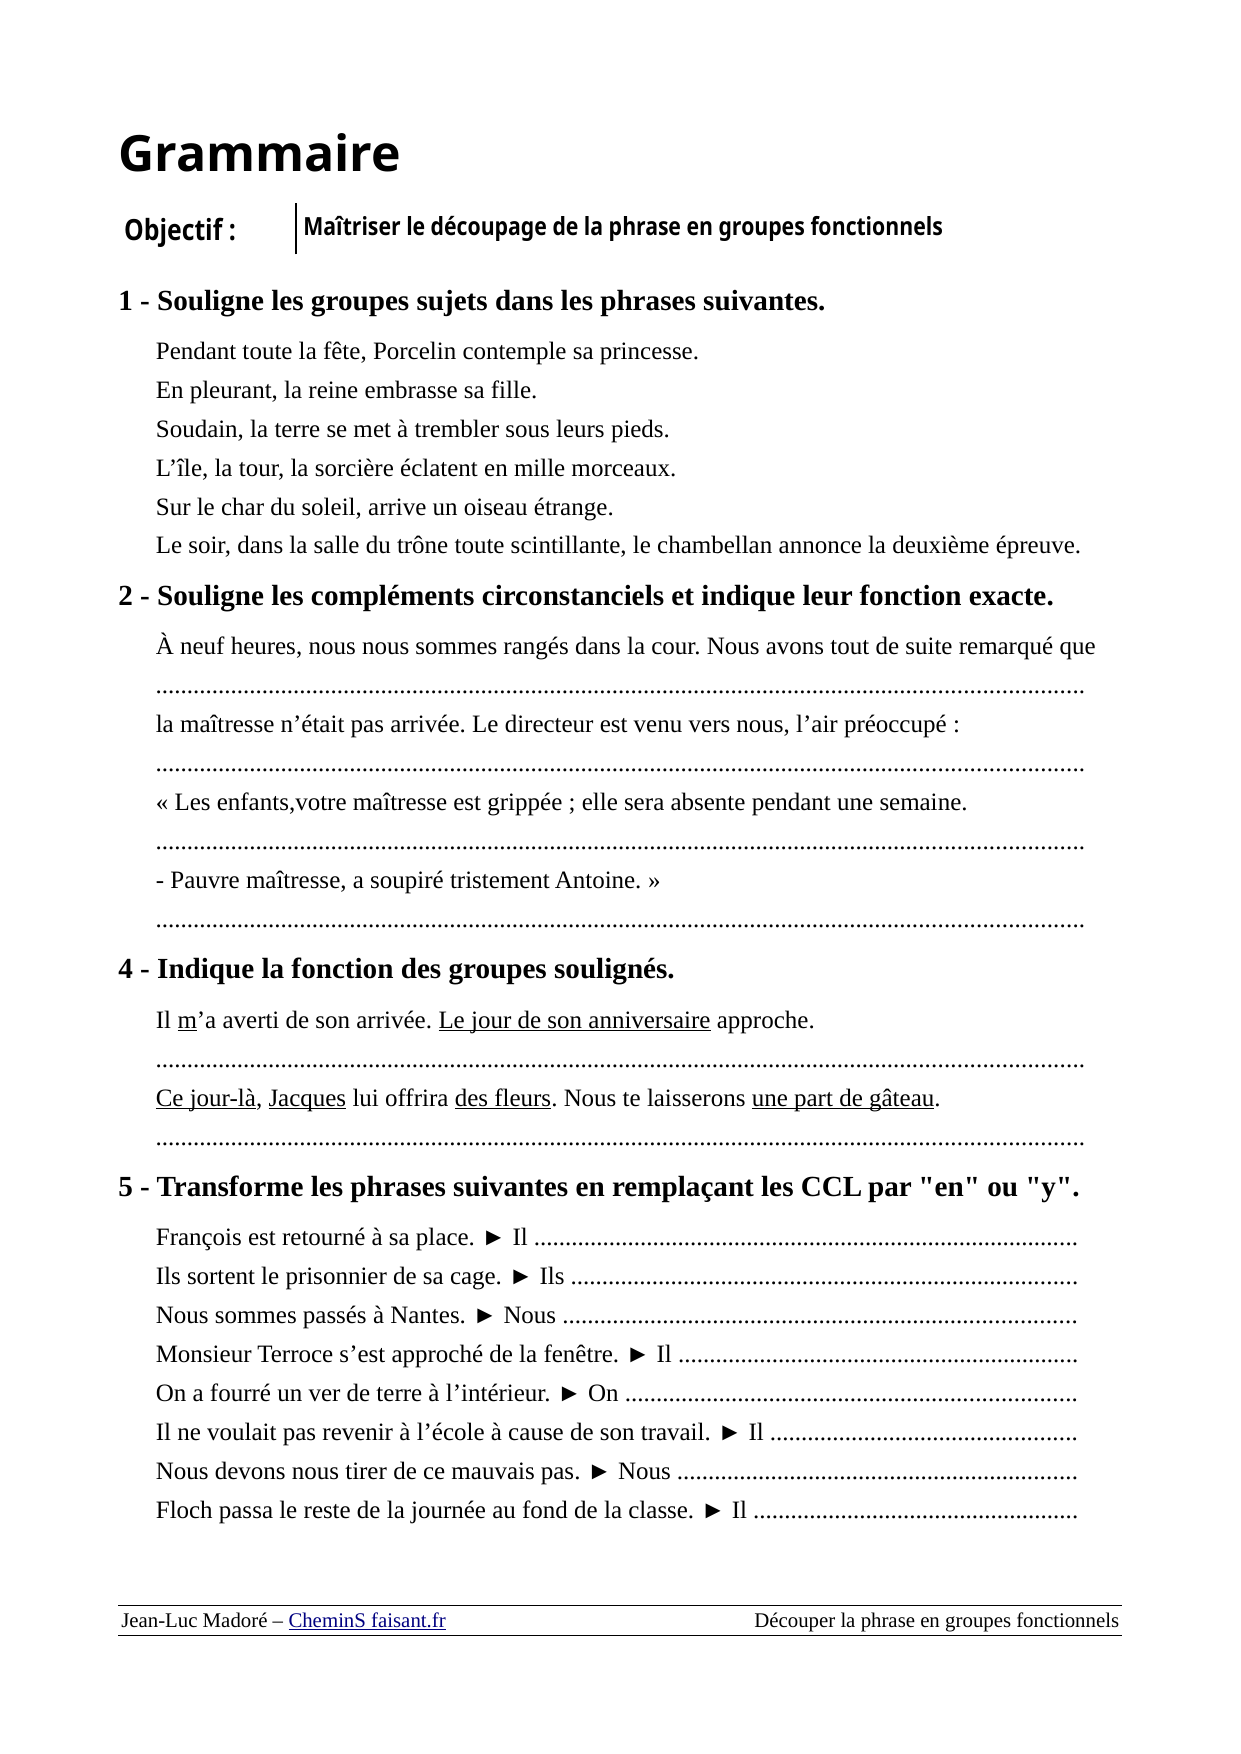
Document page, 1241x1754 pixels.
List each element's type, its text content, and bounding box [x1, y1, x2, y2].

list - Pauvre maîtresse, a soupiré tristement Antoine. » [156, 857, 1119, 896]
text la maîtresse n’était pas arrivée. Le directeur est venu vers nous, l’air préoccupé : [156, 701, 1119, 740]
text Soudain, la terre se met à trembler sous leurs pieds. [156, 406, 1119, 445]
text Nous sommes passés à Nantes. ► Nous [156, 1292, 1119, 1331]
text Sur le char du soleil, arrive un oiseau étrange. [156, 484, 1119, 523]
text Ce jour-là, Jacques lui offrira des fleurs. Nous te laisserons une part de gâteau. [156, 1075, 1119, 1114]
table_header Objectif : [118, 203, 295, 254]
text Monsieur Terroce s’est approché de la fenêtre. ► Il [156, 1331, 1119, 1370]
text Nous devons nous tirer de ce mauvais pas. ► Nous [156, 1448, 1119, 1487]
text Le soir, dans la salle du trône toute scintillante, le chambellan annonce la deuxième épreuve. [156, 523, 1119, 562]
text Floch passa le reste de la journée au fond de la classe. ► Il [156, 1487, 1119, 1526]
text 2 - Souligne les compléments circonstanciels et indique leur fonction exacte. [118, 579, 1122, 612]
text 4 - Indique la fonction des groupes soulignés. [118, 953, 1122, 985]
text François est retourné à sa place. ► Il [156, 1214, 1119, 1253]
text À neuf heures, nous nous sommes rangés dans la cour. Nous avons tout de suite remarqué que [156, 623, 1119, 662]
text Pendant toute la fête, Porcelin contemple sa princesse. [156, 328, 1119, 367]
text En pleurant, la reine embrasse sa fille. [156, 367, 1119, 406]
text 1 - Souligne les groupes sujets dans les phrases suivantes. [118, 284, 1122, 316]
text Il ne voulait pas revenir à l’école à cause de son travail. ► Il [156, 1409, 1119, 1448]
text « Les enfants,votre maîtresse est grippée ; elle sera absente pendant une semaine. [156, 779, 1119, 818]
text Grammaire [118, 118, 1122, 186]
text Il m’a averti de son arrivée. Le jour de son anniversaire approche. [156, 997, 1119, 1036]
table_header Maîtriser le découpage de la phrase en groupes fonctionnels [297, 203, 1122, 254]
text Ils sortent le prisonnier de sa cage. ► Ils [156, 1253, 1119, 1292]
text On a fourré un ver de terre à l’intérieur. ► On [156, 1370, 1119, 1409]
text L’île, la tour, la sorcière éclatent en mille morceaux. [156, 445, 1119, 484]
text 5 - Transforme les phrases suivantes en remplaçant les CCL par "en" ou "y". [118, 1171, 1122, 1203]
